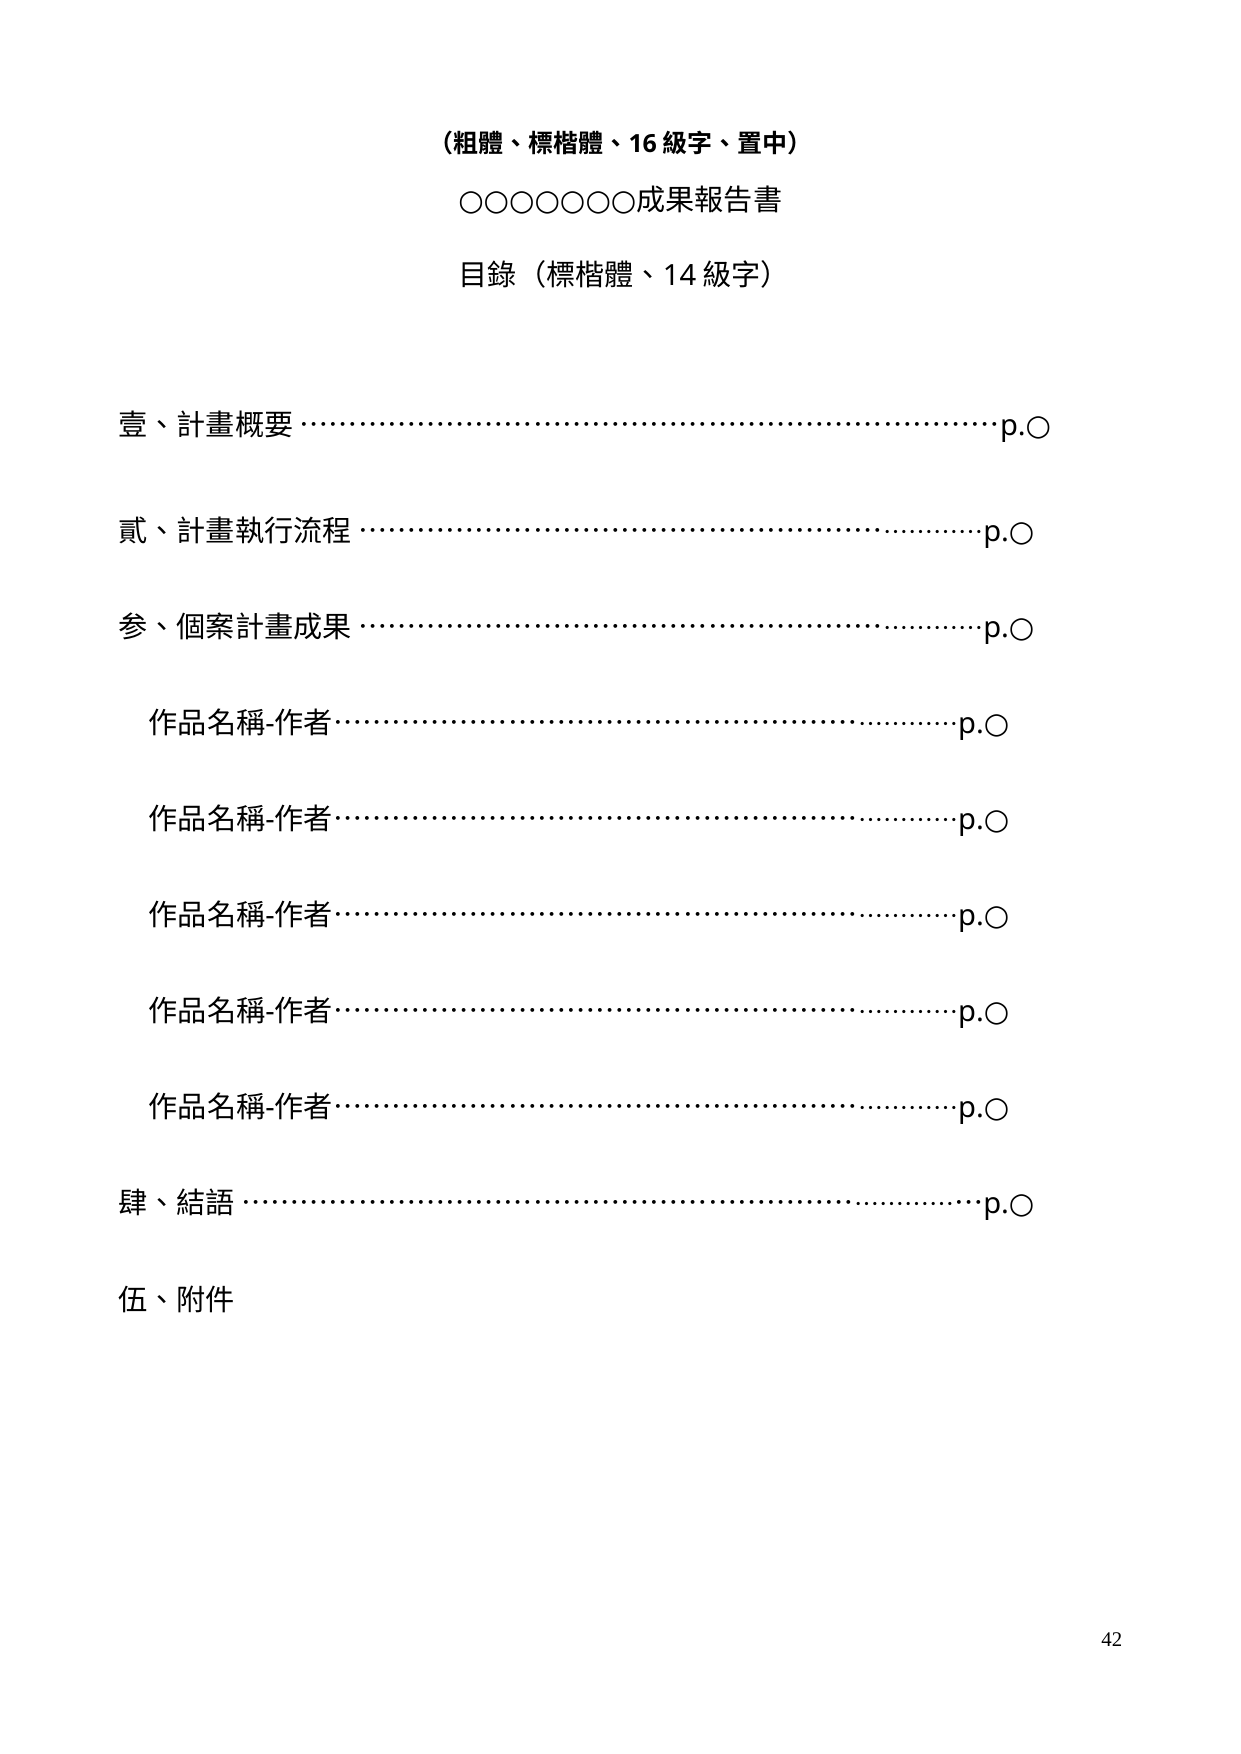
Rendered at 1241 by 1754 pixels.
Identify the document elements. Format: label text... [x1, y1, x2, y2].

text 作品名稱-作者…………………………………………………………p.○ [118, 875, 1122, 950]
text 作品名稱-作者…………………………………………………………p.○ [118, 1068, 1122, 1143]
text 目錄（標楷體、14級字） [118, 235, 1122, 310]
text 伍、附件 [118, 1260, 1122, 1335]
text 参、個案計畫成果 …………………………………………………………p.○ [118, 587, 1122, 662]
text 肆、結語 ……………………………………………………………………p.○ [118, 1164, 1122, 1239]
text 作品名稱-作者…………………………………………………………p.○ [118, 779, 1122, 854]
text 作品名稱-作者…………………………………………………………p.○ [118, 972, 1122, 1047]
text ○○○○○○○成果報告書 [118, 160, 1122, 235]
subtitle 壹、計畫概要 ………………………………………………………………p.○ [118, 385, 1122, 460]
text 貳、計畫執行流程 …………………………………………………………p.○ [118, 491, 1122, 566]
text （粗體、標楷體、16級字、置中） [118, 123, 1122, 160]
text 作品名稱-作者…………………………………………………………p.○ [118, 683, 1122, 758]
